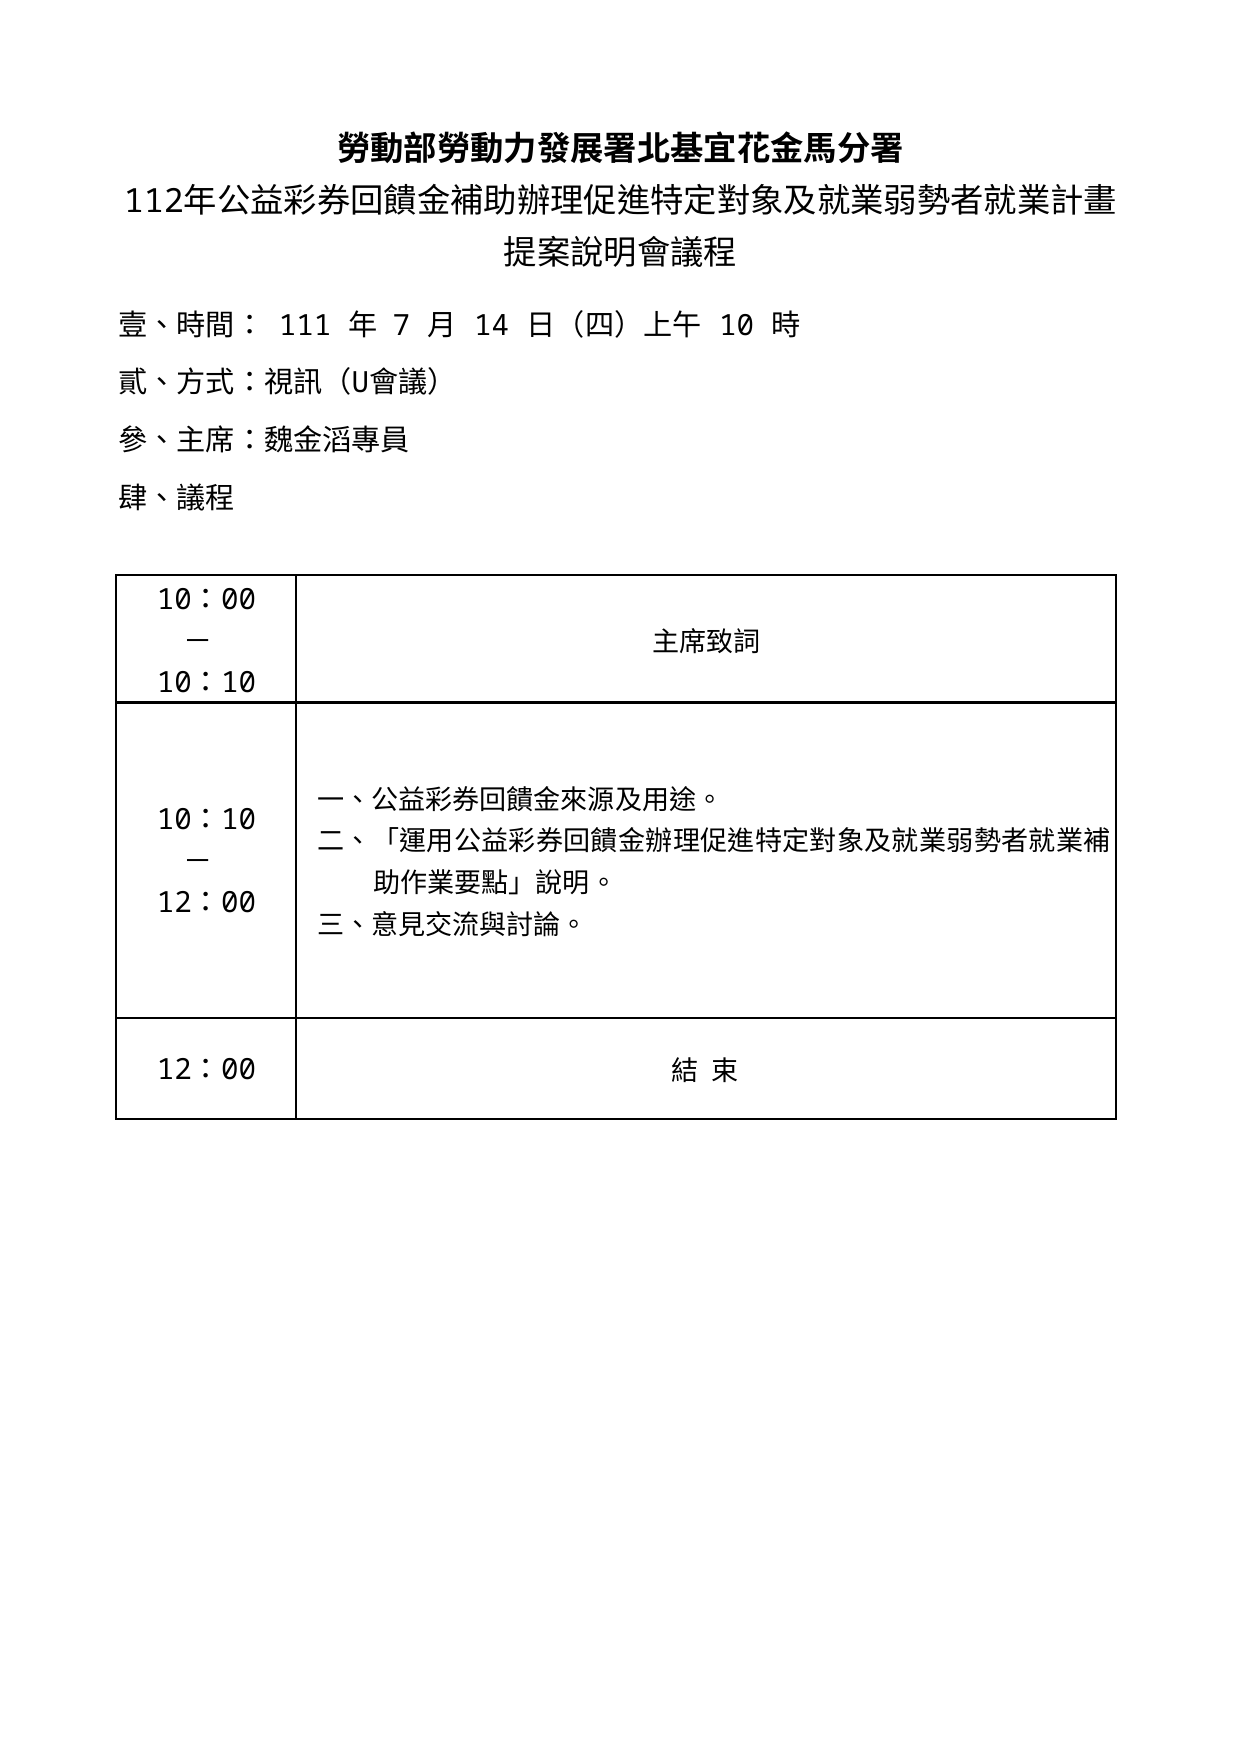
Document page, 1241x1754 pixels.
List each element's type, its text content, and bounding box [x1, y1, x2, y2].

text 112年公益彩券回饋金補助辦理促進特定對象及就業弱勢者就業計畫 [118, 170, 1122, 222]
text 勞動部勞動力發展署北基宜花金馬分署 [118, 118, 1122, 170]
table_header 10：00 － 10：10 [117, 576, 295, 701]
table_cell 10：10 － 12：00 [117, 704, 295, 1017]
table_header 主席致詞 [297, 576, 1115, 701]
text 貳、方式：視訊（U會議） [118, 356, 1122, 401]
table_cell 結 束 [297, 1019, 1115, 1118]
table_cell 12：00 [117, 1019, 295, 1118]
text 肆、議程 [118, 471, 1122, 517]
text 提案說明會議程 [118, 222, 1122, 274]
text 參、主席：魏金滔專員 [118, 413, 1122, 459]
text 壹、時間： 111 年 7 月 14 日（四）上午 10 時 [118, 298, 1122, 344]
table_cell 一、公益彩券回饋金來源及用途。 二、「運用公益彩券回饋金辦理促進特定對象及就業弱勢者就業補助作業要點」說明。 三、意見交流與討論。 [297, 704, 1115, 1017]
